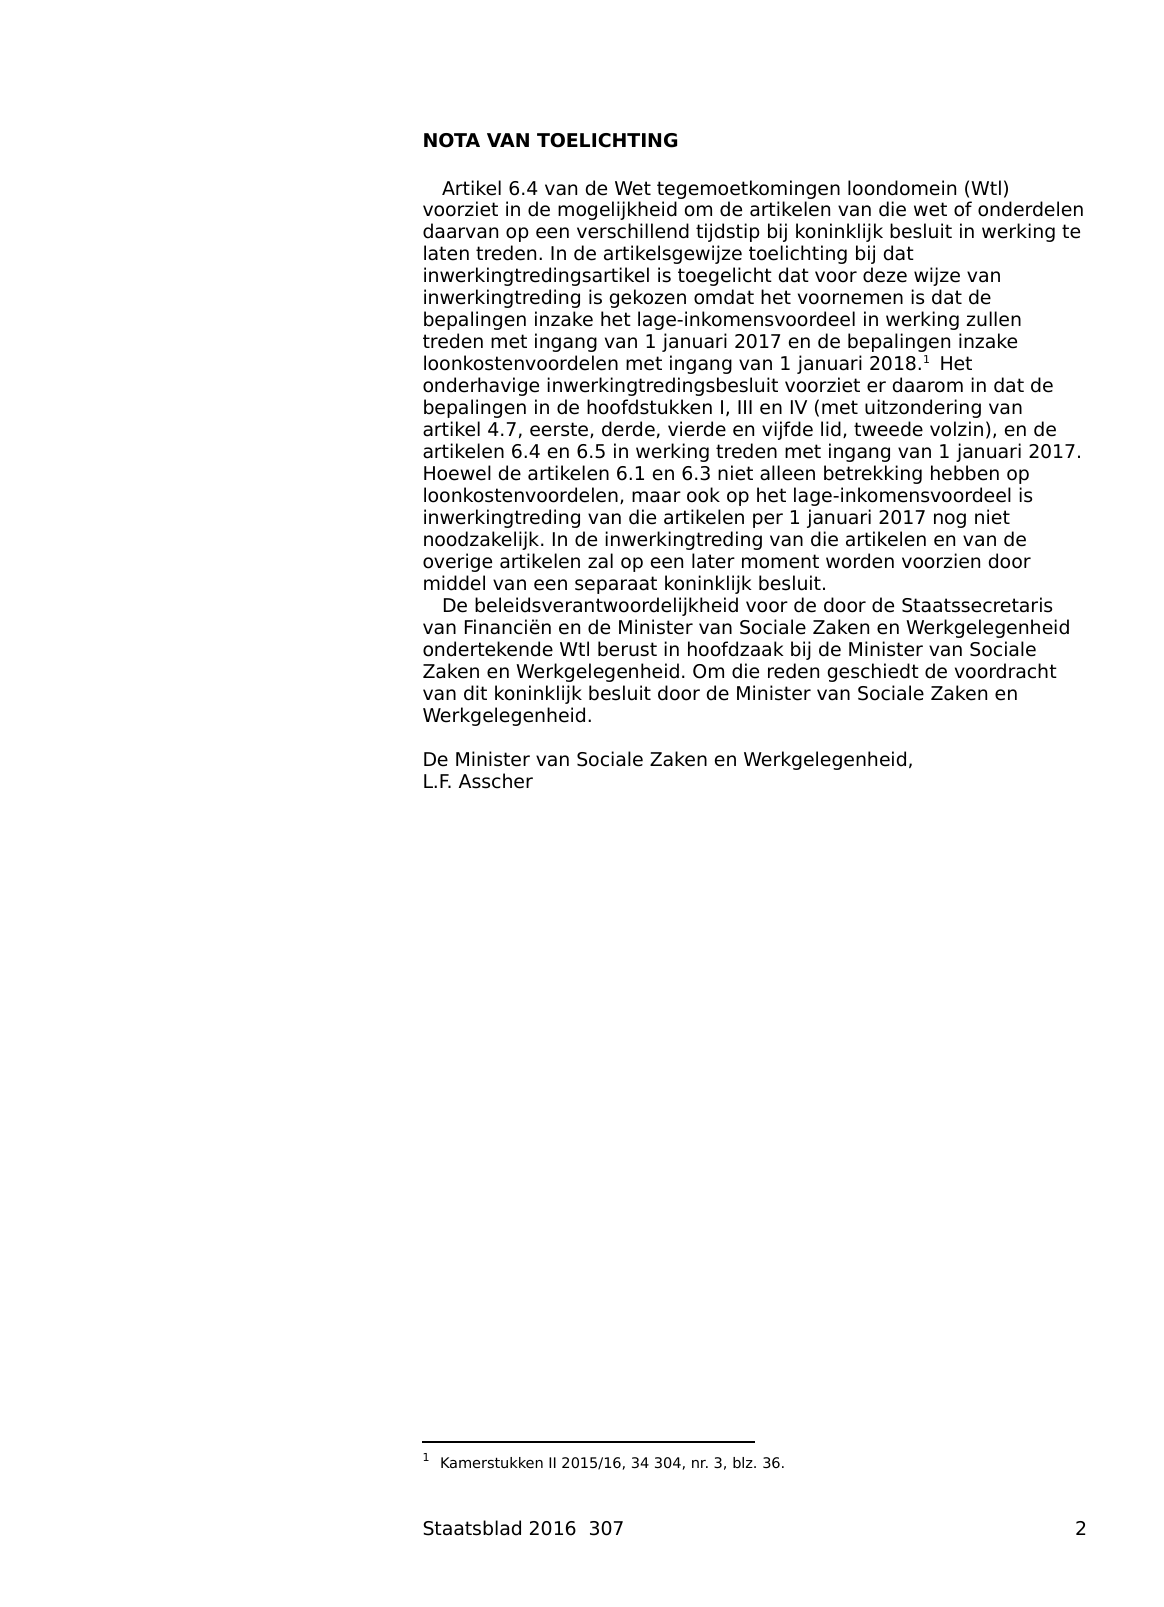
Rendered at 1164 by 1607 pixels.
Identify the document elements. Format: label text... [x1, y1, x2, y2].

subtitle NOTA VAN TOELICHTING [422, 130, 1087, 152]
text De Minister van Sociale Zaken en Werkgelegenheid, L.F. Asscher [422, 749, 1087, 793]
text De beleidsverantwoordelijkheid voor de door de Staatssecretaris van Financiën en de Minister van Sociale Zaken en Werkgelegenheid ondertekende Wtl berust in hoofdzaak bij de Minister van Sociale Zaken en Werkgelegenheid. Om die reden geschiedt de voordracht van dit koninklijk besluit door de Minister van Sociale Zaken en Werkgelegenheid. [422, 595, 1087, 727]
text Artikel 6.4 van de Wet tegemoetkomingen loondomein (Wtl) voorziet in de mogelijkheid om de artikelen van die wet of onderdelen daarvan op een verschillend tijdstip bij koninklijk besluit in werking te laten treden. In de artikelsgewijze toelichting bij dat inwerkingtredingsartikel is toegelicht dat voor deze wijze van inwerkingtreding is gekozen omdat het voornemen is dat de bepalingen inzake het lage-inkomensvoordeel in werking zullen treden met ingang van 1 januari 2017 en de bepalingen inzake loonkostenvoordelen met ingang van 1 januari 2018. Het onderhavige inwerkingtredingsbesluit voorziet er daarom in dat de bepalingen in de hoofdstukken I, III en IV (met uitzondering van artikel 4.7, eerste, derde, vierde en vijfde lid, tweede volzin), en de artikelen 6.4 en 6.5 in werking treden met ingang van 1 januari 2017. Hoewel de artikelen 6.1 en 6.3 niet alleen betrekking hebben op loonkostenvoordelen, maar ook op het lage-inkomensvoordeel is inwerkingtreding van die artikelen per 1 januari 2017 nog niet noodzakelijk. In de inwerkingtreding van die artikelen en van de overige artikelen zal op een later moment worden voorzien door middel van een separaat koninklijk besluit. [422, 177, 1087, 595]
text Kamerstukken II 2015/16, 34 304, nr. 3, blz. 36. [422, 1451, 1087, 1473]
